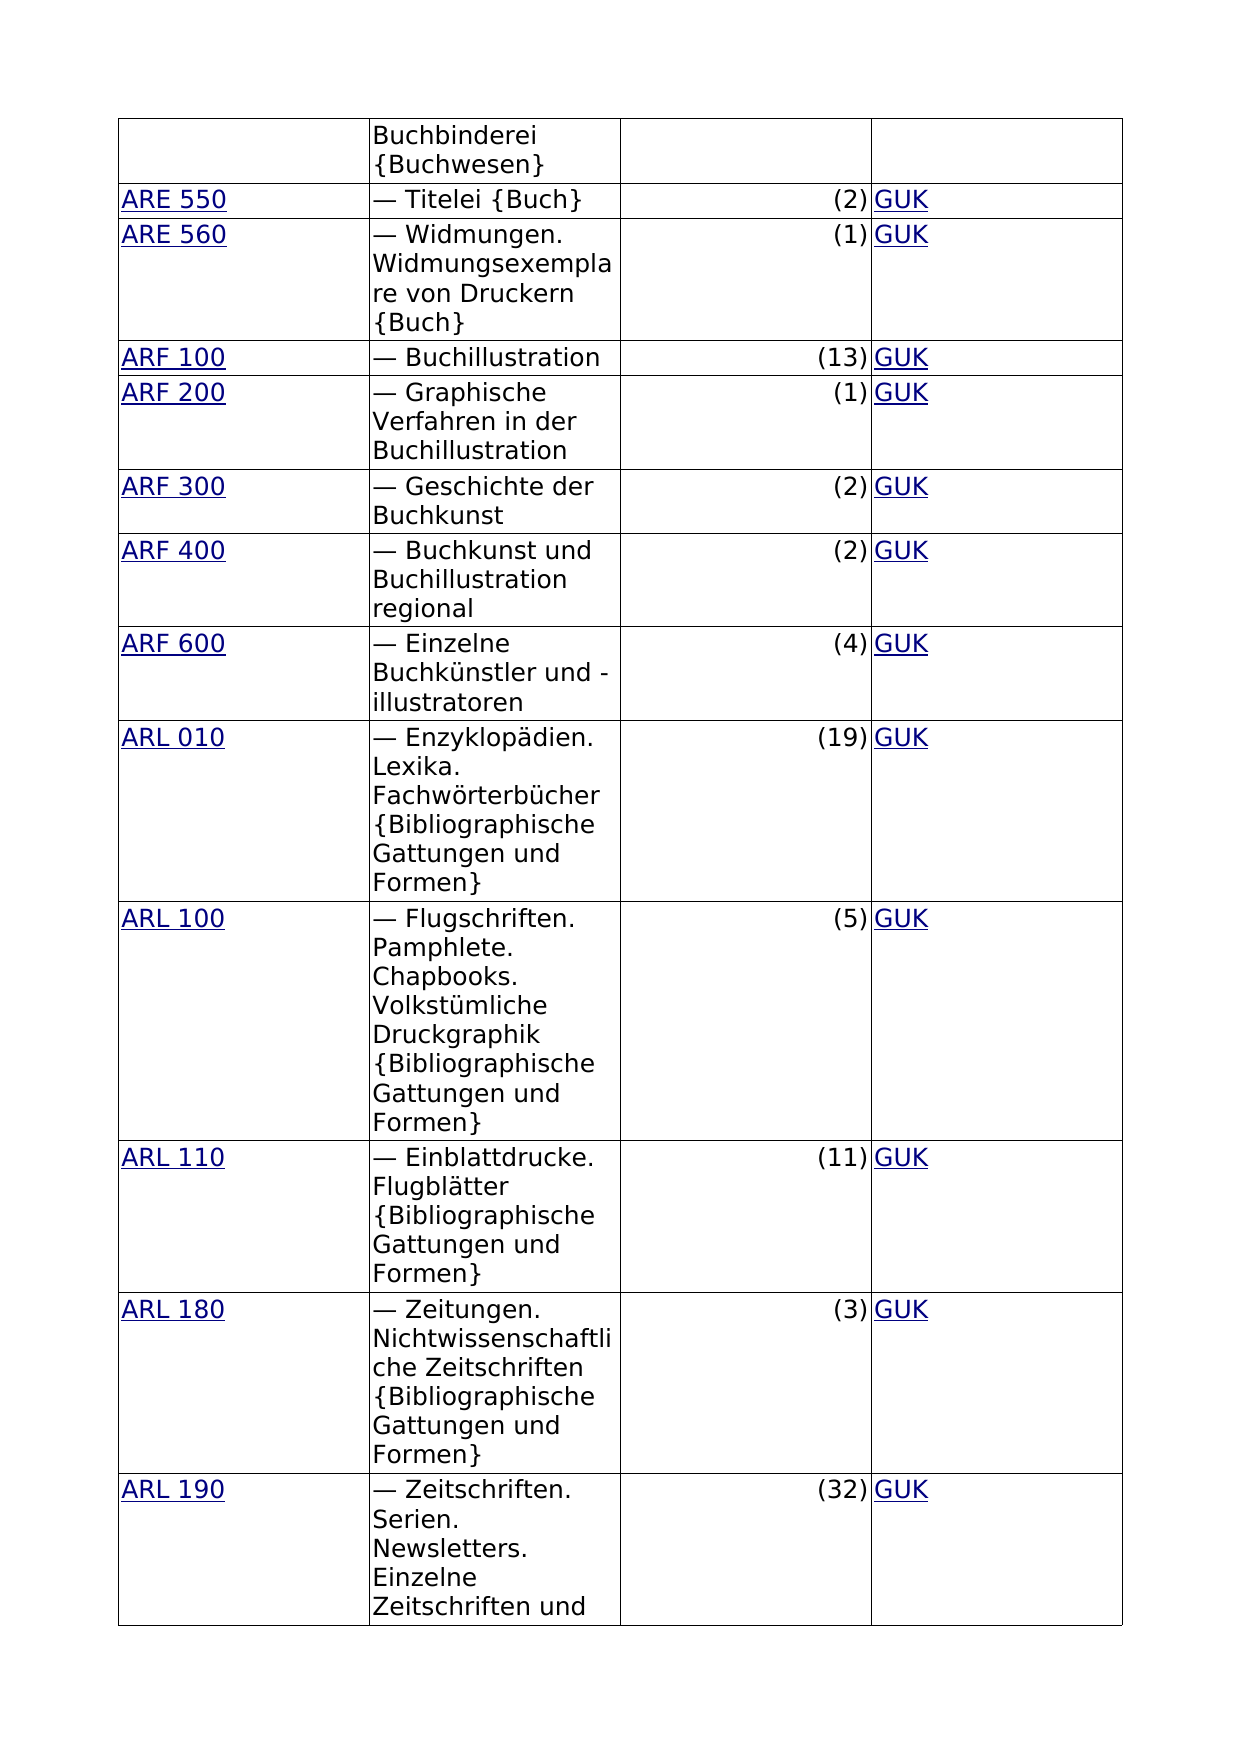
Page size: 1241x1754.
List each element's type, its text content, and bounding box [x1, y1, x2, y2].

table_cell (3) [621, 1293, 871, 1473]
table_cell ARF 600 [119, 627, 369, 720]
table_cell — Zeitschriften. Serien. Newsletters. Einzelne Zeitschriften und [370, 1474, 620, 1624]
table_cell ARL 100 [119, 902, 369, 1140]
table_cell (2) [621, 184, 871, 217]
table_cell ARF 200 [119, 376, 369, 469]
table_cell GUK [872, 721, 1122, 901]
table_cell — Buchillustration [370, 341, 620, 375]
table_cell GUK [872, 902, 1122, 1140]
table_cell ARF 400 [119, 534, 369, 626]
table_cell [119, 119, 369, 182]
table_cell — Flugschriften. Pamphlete. Chapbooks. Volkstümliche Druckgraphik {Bibliographische Gattungen und Formen} [370, 902, 620, 1140]
table_cell ARL 010 [119, 721, 369, 901]
table_cell GUK [872, 470, 1122, 533]
table_cell (13) [621, 341, 871, 375]
table_cell GUK [872, 341, 1122, 375]
table_cell ARE 560 [119, 219, 369, 340]
table_cell (1) [621, 219, 871, 340]
table_cell GUK [872, 627, 1122, 720]
table_cell (2) [621, 470, 871, 533]
table_cell GUK [872, 534, 1122, 626]
table_cell ARL 110 [119, 1141, 369, 1292]
table_cell Buchbinderei {Buchwesen} [370, 119, 620, 182]
table_cell (4) [621, 627, 871, 720]
table_cell — Enzyklopädien. Lexika. Fachwörterbücher {Bibliographische Gattungen und Formen} [370, 721, 620, 901]
table_cell (19) [621, 721, 871, 901]
table_cell — Einblattdrucke. Flugblätter {Bibliographische Gattungen und Formen} [370, 1141, 620, 1292]
table_cell ARL 190 [119, 1474, 369, 1624]
table_cell GUK [872, 1141, 1122, 1292]
table_cell GUK [872, 219, 1122, 340]
table_cell — Geschichte der Buchkunst [370, 470, 620, 533]
table_cell ARF 300 [119, 470, 369, 533]
table_cell ARL 180 [119, 1293, 369, 1473]
table_cell — Buchkunst und Buchillustration regional [370, 534, 620, 626]
table_cell — Widmungen. Widmungsexemplare von Druckern {Buch} [370, 219, 620, 340]
table_cell GUK [872, 1293, 1122, 1473]
table_cell (1) [621, 376, 871, 469]
table_cell — Titelei {Buch} [370, 184, 620, 217]
table_cell [621, 119, 871, 182]
table_cell — Graphische Verfahren in der Buchillustration [370, 376, 620, 469]
table_cell ARE 550 [119, 184, 369, 217]
table_cell (32) [621, 1474, 871, 1624]
table_cell — Zeitungen. Nichtwissenschaftliche Zeitschriften {Bibliographische Gattungen und Formen} [370, 1293, 620, 1473]
table_cell GUK [872, 184, 1122, 217]
table_cell (11) [621, 1141, 871, 1292]
table_cell — Einzelne Buchkünstler und -illustratoren [370, 627, 620, 720]
table_cell GUK [872, 376, 1122, 469]
table_cell GUK [872, 1474, 1122, 1624]
table_cell ARF 100 [119, 341, 369, 375]
table_cell (5) [621, 902, 871, 1140]
table_cell (2) [621, 534, 871, 626]
table_cell [872, 119, 1122, 182]
